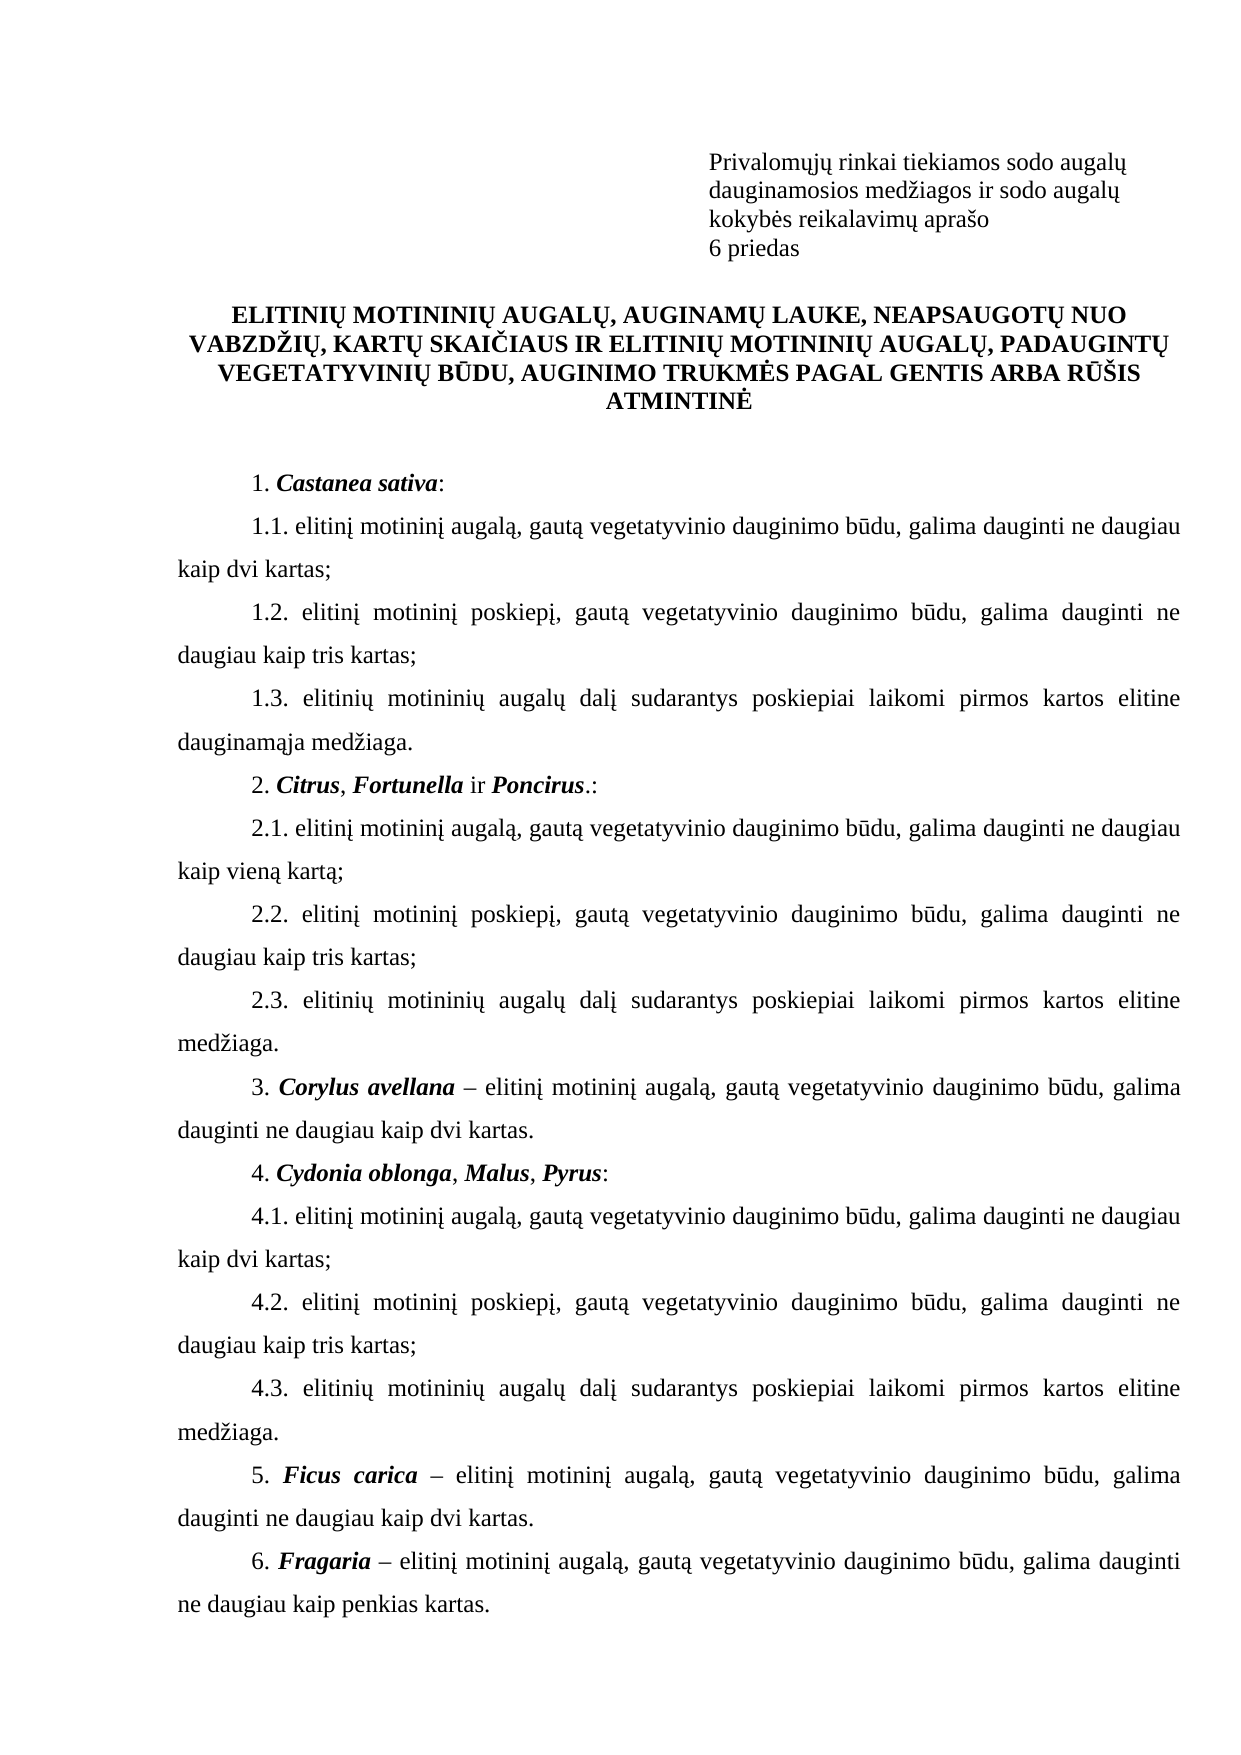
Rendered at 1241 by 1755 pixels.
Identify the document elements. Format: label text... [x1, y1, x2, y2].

text 4. Cydonia oblonga, Malus, Pyrus: [177, 1158, 1181, 1187]
text 1.1. elitinį motininį augalą, gautą vegetatyvinio dauginimo būdu, galima dauginti ne daugiau kaip dvi kartas; [177, 511, 1181, 583]
text 4.3. elitinių motininių augalų dalį sudarantys poskiepiai laikomi pirmos kartos elitine medžiaga. [177, 1373, 1181, 1445]
text 1.2. elitinį motininį poskiepį, gautą vegetatyvinio dauginimo būdu, galima dauginti ne daugiau kaip tris kartas; [177, 597, 1181, 669]
text 4.2. elitinį motininį poskiepį, gautą vegetatyvinio dauginimo būdu, galima dauginti ne daugiau kaip tris kartas; [177, 1287, 1181, 1359]
text 1. Castanea sativa: [177, 468, 1181, 497]
text 2.2. elitinį motininį poskiepį, gautą vegetatyvinio dauginimo būdu, galima dauginti ne daugiau kaip tris kartas; [177, 899, 1181, 971]
text 6 priedas [709, 233, 1181, 262]
text 3. Corylus avellana – elitinį motininį augalą, gautą vegetatyvinio dauginimo būdu, galima dauginti ne daugiau kaip dvi kartas. [177, 1072, 1181, 1143]
text 5. Ficus carica – elitinį motininį augalą, gautą vegetatyvinio dauginimo būdu, galima dauginti ne daugiau kaip dvi kartas. [177, 1460, 1181, 1532]
text 6. Fragaria – elitinį motininį augalą, gautą vegetatyvinio dauginimo būdu, galima dauginti ne daugiau kaip penkias kartas. [177, 1546, 1181, 1618]
text ELITINIŲ MOTININIŲ AUGALŲ, AUGINAMŲ LAUKE, NEAPSAUGOTŲ NUO VABZDŽIŲ, KARTŲ SKAIČIAUS IR ELITINIŲ MOTININIŲ AUGALŲ, PADAUGINTŲ VEGETATYVINIŲ BŪDU, AUGINIMO TRUKMĖS PAGAL GENTIS ARBA RŪŠIS ATMINTINĖ [177, 300, 1181, 415]
text Privalomųjų rinkai tiekiamos sodo augalų [709, 147, 1181, 176]
text dauginamosios medžiagos ir sodo augalų [709, 176, 1181, 204]
text kokybės reikalavimų aprašo [709, 204, 1181, 233]
text 2.1. elitinį motininį augalą, gautą vegetatyvinio dauginimo būdu, galima dauginti ne daugiau kaip vieną kartą; [177, 813, 1181, 885]
text 4.1. elitinį motininį augalą, gautą vegetatyvinio dauginimo būdu, galima dauginti ne daugiau kaip dvi kartas; [177, 1201, 1181, 1273]
text 2. Citrus, Fortunella ir Poncirus.: [177, 770, 1181, 798]
text 1.3. elitinių motininių augalų dalį sudarantys poskiepiai laikomi pirmos kartos elitine dauginamąja medžiaga. [177, 683, 1181, 755]
text 2.3. elitinių motininių augalų dalį sudarantys poskiepiai laikomi pirmos kartos elitine medžiaga. [177, 985, 1181, 1057]
